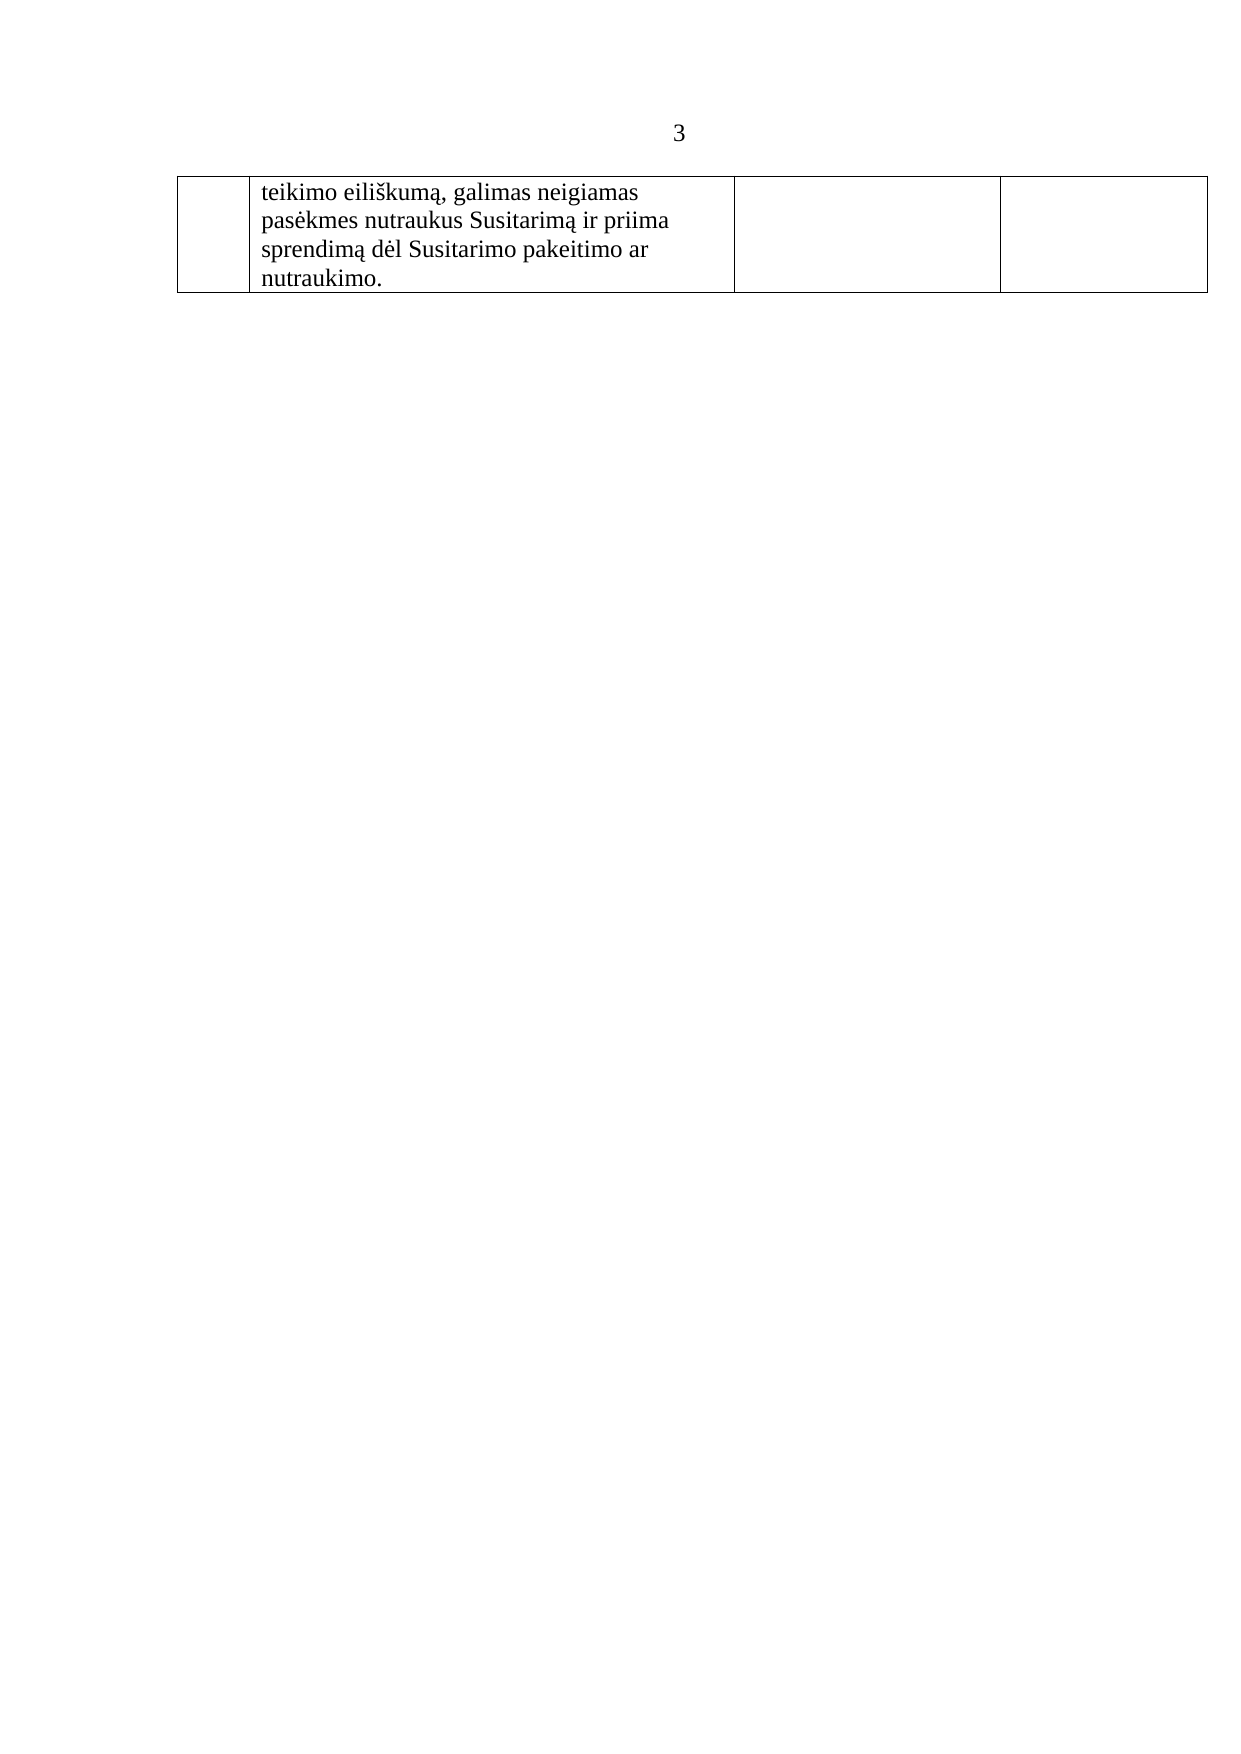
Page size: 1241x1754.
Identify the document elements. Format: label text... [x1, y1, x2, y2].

table_cell [735, 177, 1000, 292]
table_cell [1001, 177, 1207, 292]
table_cell [178, 177, 249, 292]
table_cell teikimo eiliškumą, galimas neigiamas pasėkmes nutraukus Susitarimą ir priima sprendimą dėl Susitarimo pakeitimo ar nutraukimo. [250, 177, 734, 292]
